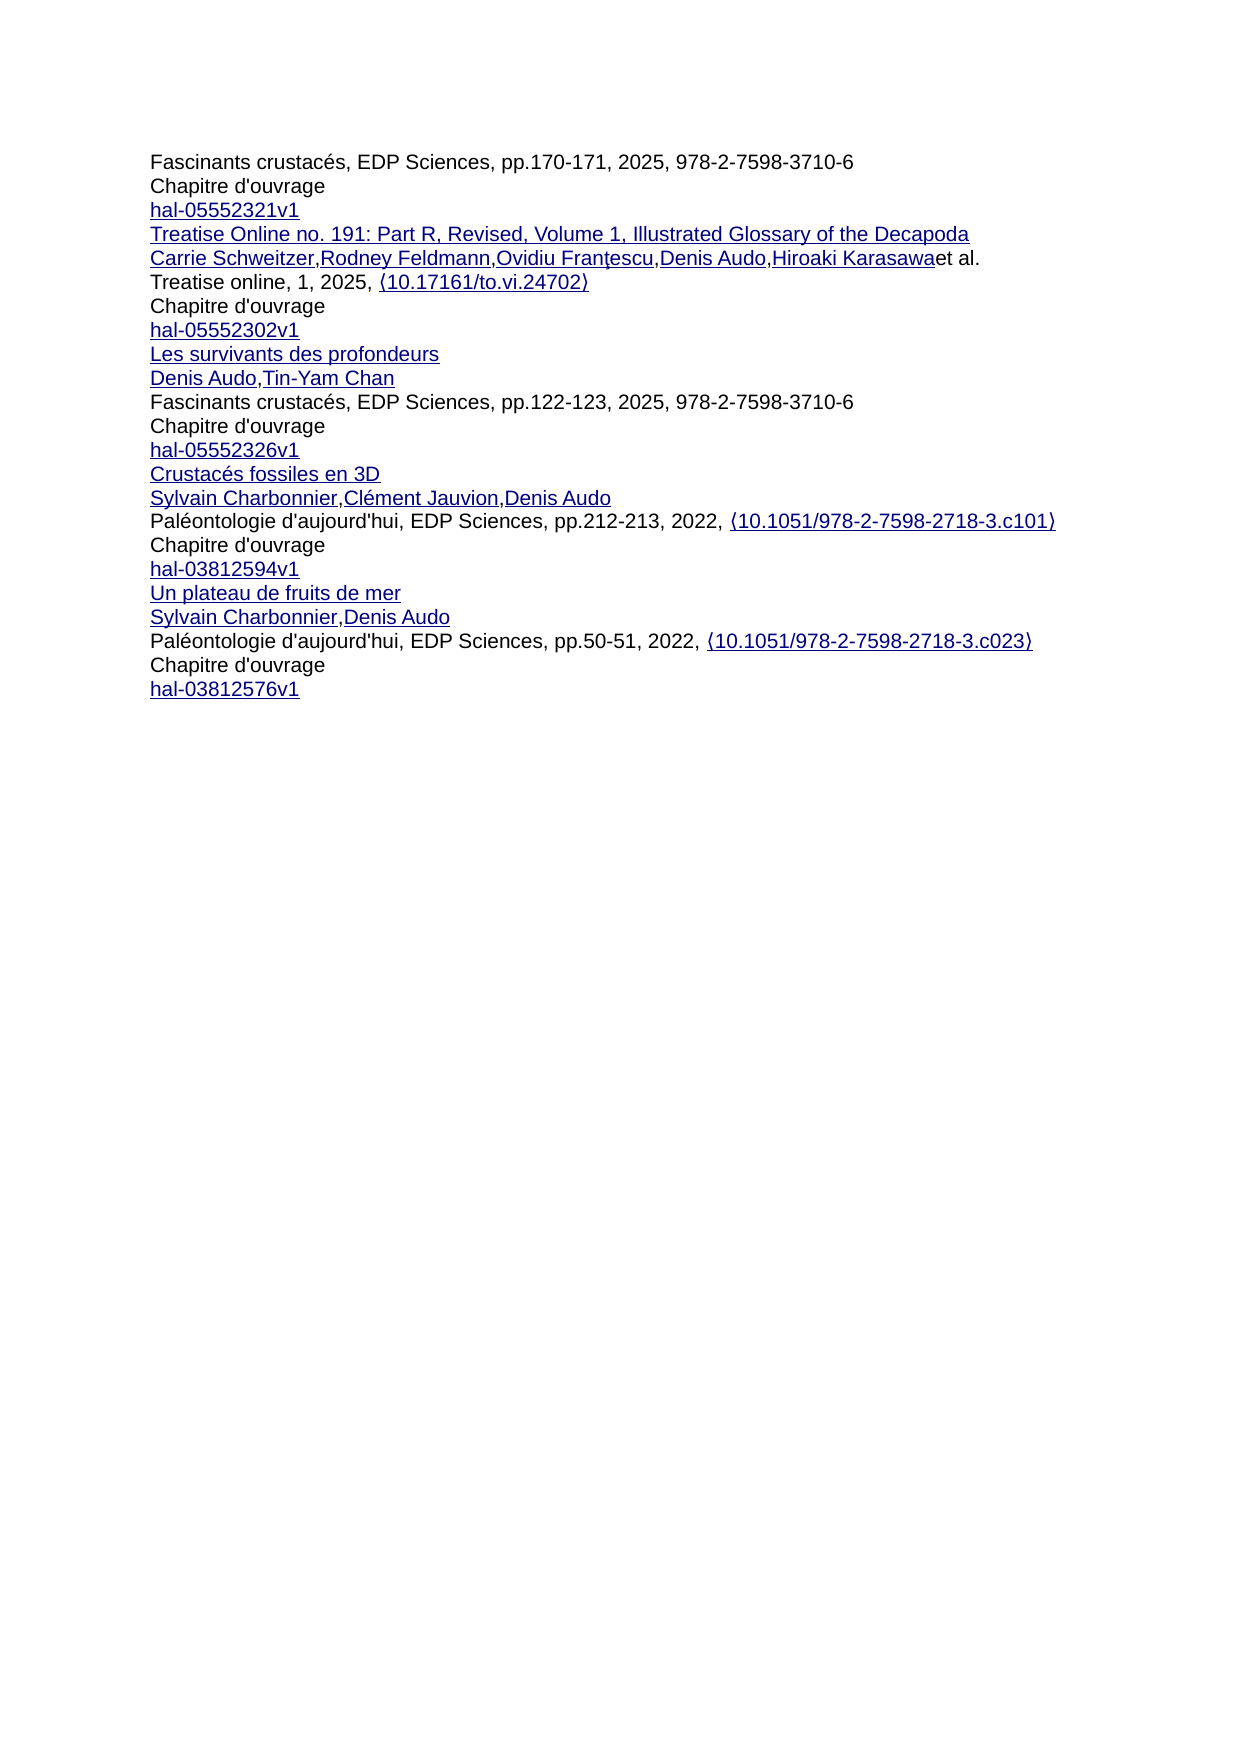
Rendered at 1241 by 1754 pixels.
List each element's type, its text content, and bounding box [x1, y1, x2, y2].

table_cell Les survivants des profondeurs Denis Audo,Tin-Yam Chan Fascinants crustacés, EDP Sciences, pp.122-123, 2025, 978-2-7598-3710-6 Chapitre d'ouvrage hal-05552326v1 [150, 342, 1090, 461]
table_cell Crustacés fossiles en 3D Sylvain Charbonnier,Clément Jauvion,Denis Audo Paléontologie d'aujourd'hui, EDP Sciences, pp.212-213, 2022, ⟨10.1051/978-2-7598-2718-3.c101⟩ Chapitre d'ouvrage hal-03812594v1 [150, 461, 1090, 581]
table_cell Treatise Online no. 191: Part R, Revised, Volume 1, Illustrated Glossary of the Decapoda Carrie Schweitzer,Rodney Feldmann,Ovidiu Franţescu,Denis Audo,Hiroaki Karasawaet al. Treatise online, 1, 2025, ⟨10.17161/to.vi.24702⟩ Chapitre d'ouvrage hal-05552302v1 [150, 222, 1090, 342]
table_cell Serre-moi les pinces ! Les langoustines multipinces du Jurassique Denis Audo Fascinants crustacés, EDP Sciences, pp.170-171, 2025, 978-2-7598-3710-6 Chapitre d'ouvrage hal-05552321v1 [150, 150, 1090, 222]
table_cell Un plateau de fruits de mer Sylvain Charbonnier,Denis Audo Paléontologie d'aujourd'hui, EDP Sciences, pp.50-51, 2022, ⟨10.1051/978-2-7598-2718-3.c023⟩ Chapitre d'ouvrage hal-03812576v1 [150, 581, 1090, 701]
